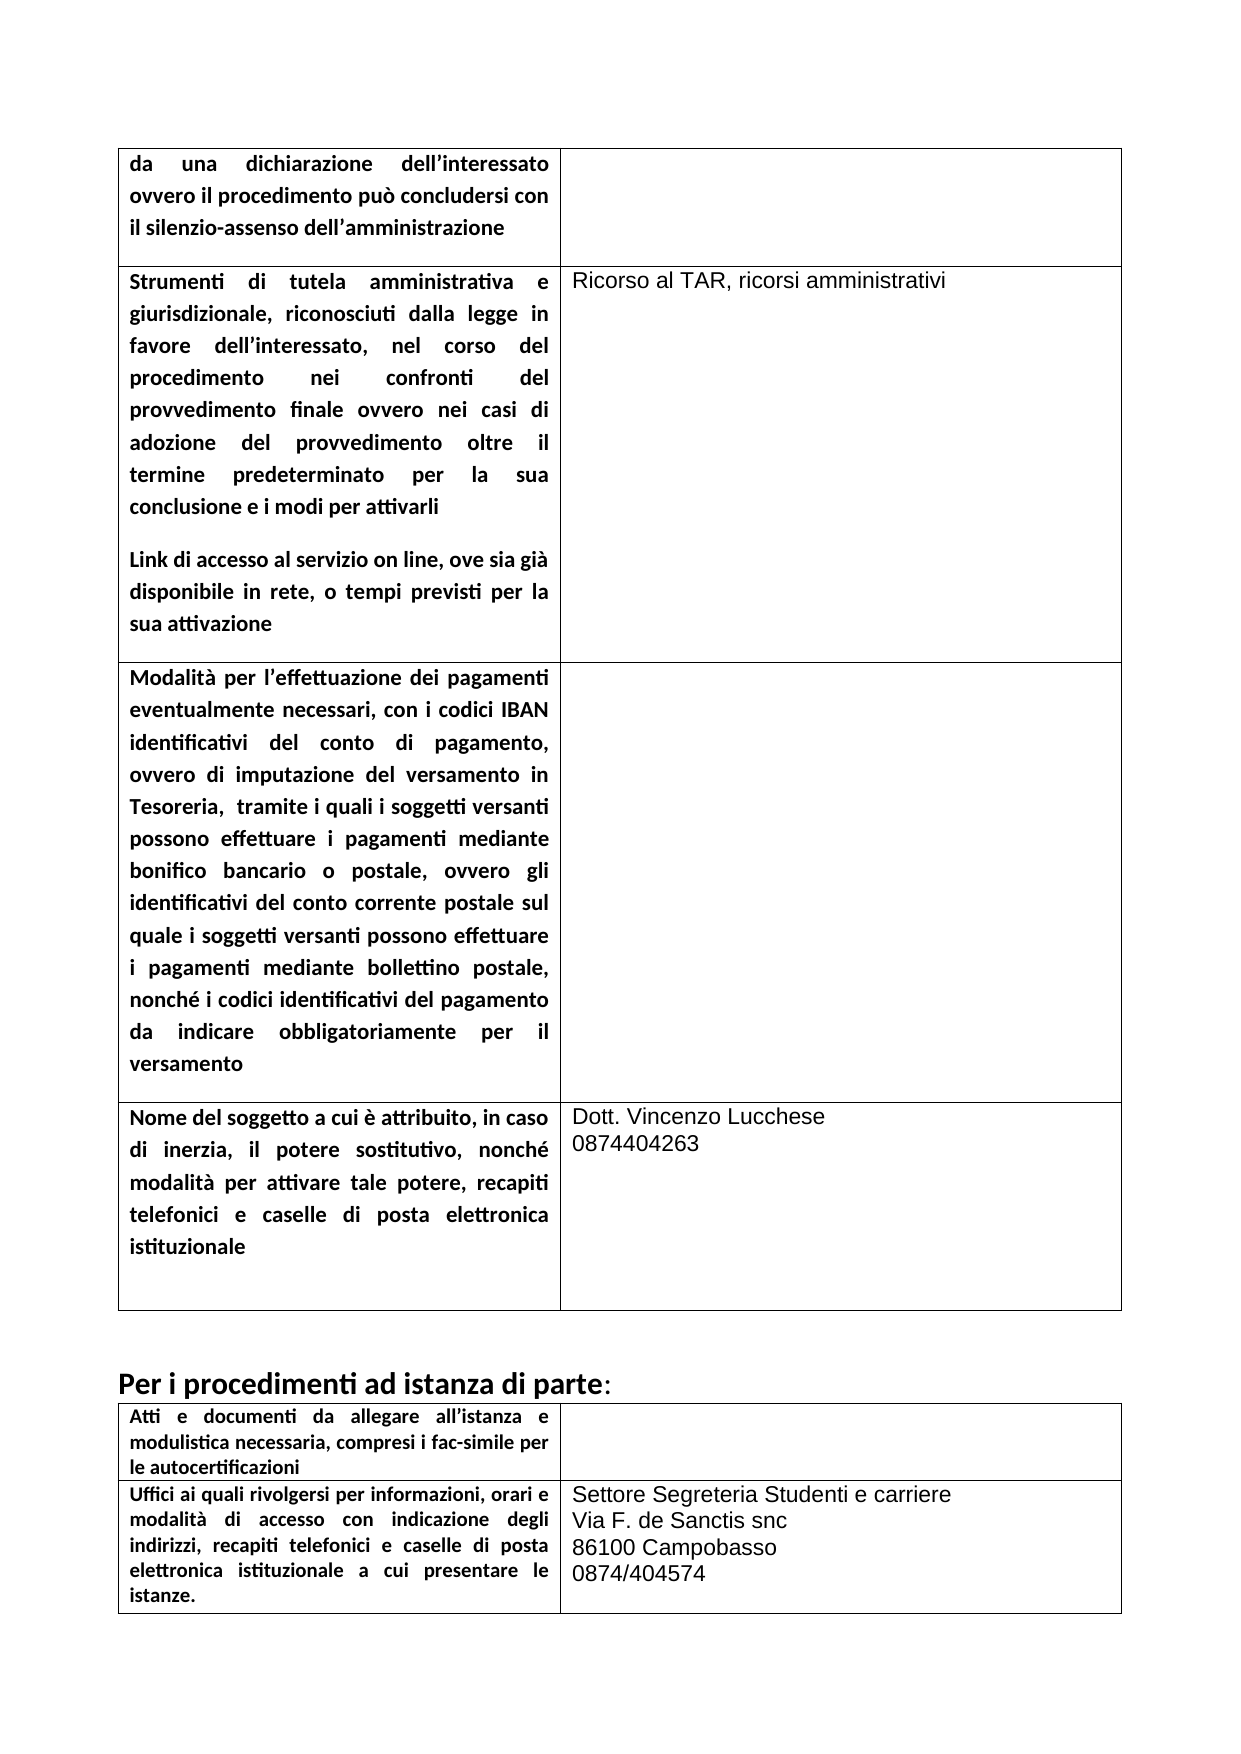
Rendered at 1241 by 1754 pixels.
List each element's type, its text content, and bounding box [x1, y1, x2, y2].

table_cell Nome del soggetto a cui è attribuito, in caso di inerzia, il potere sostitutivo, nonché modalità per attivare tale potere, recapiti telefonici e caselle di posta elettronica istituzionale [119, 1103, 560, 1310]
table_header [561, 1404, 1121, 1480]
table_cell Modalità per l’effettuazione dei pagamenti eventualmente necessari, con i codici IBAN identificativi del conto di pagamento, ovvero di imputazione del versamento in Tesoreria, tramite i quali i soggetti versanti possono effettuare i pagamenti mediante bonifico bancario o postale, ovvero gli identificativi del conto corrente postale sul quale i soggetti versanti possono effettuare i pagamenti mediante bollettino postale, nonché i codici identificativi del pagamento da indicare obbligatoriamente per il versamento [119, 663, 560, 1102]
table_cell da una dichiarazione dell’interessato ovvero il procedimento può concludersi con il silenzio-assenso dell’amministrazione [119, 149, 560, 266]
table_cell Uffici ai quali rivolgersi per informazioni, orari e modalità di accesso con indicazione degli indirizzi, recapiti telefonici e caselle di posta elettronica istituzionale a cui presentare le istanze. [119, 1481, 560, 1613]
table_cell [561, 149, 1121, 266]
table_cell Strumenti di tutela amministrativa e giurisdizionale, riconosciuti dalla legge in favore dell’interessato, nel corso del procedimento nei confronti del provvedimento finale ovvero nei casi di adozione del provvedimento oltre il termine predeterminato per la sua conclusione e i modi per attivarli Link di accesso al servizio on line, ove sia già disponibile in rete, o tempi previsti per la sua attivazione [119, 267, 560, 662]
table_header Atti e documenti da allegare all’istanza e modulistica necessaria, compresi i fac-simile per le autocertificazioni [119, 1404, 560, 1480]
table_cell Settore Segreteria Studenti e carriere Via F. de Sanctis snc 86100 Campobasso 0874/404574 [561, 1481, 1121, 1613]
text Per i procedimenti ad istanza di parte: [118, 1364, 1122, 1403]
table_cell Dott. Vincenzo Lucchese 0874404263 [561, 1103, 1121, 1310]
table_cell Ricorso al TAR, ricorsi amministrativi [561, 267, 1121, 662]
table_cell [561, 663, 1121, 1102]
